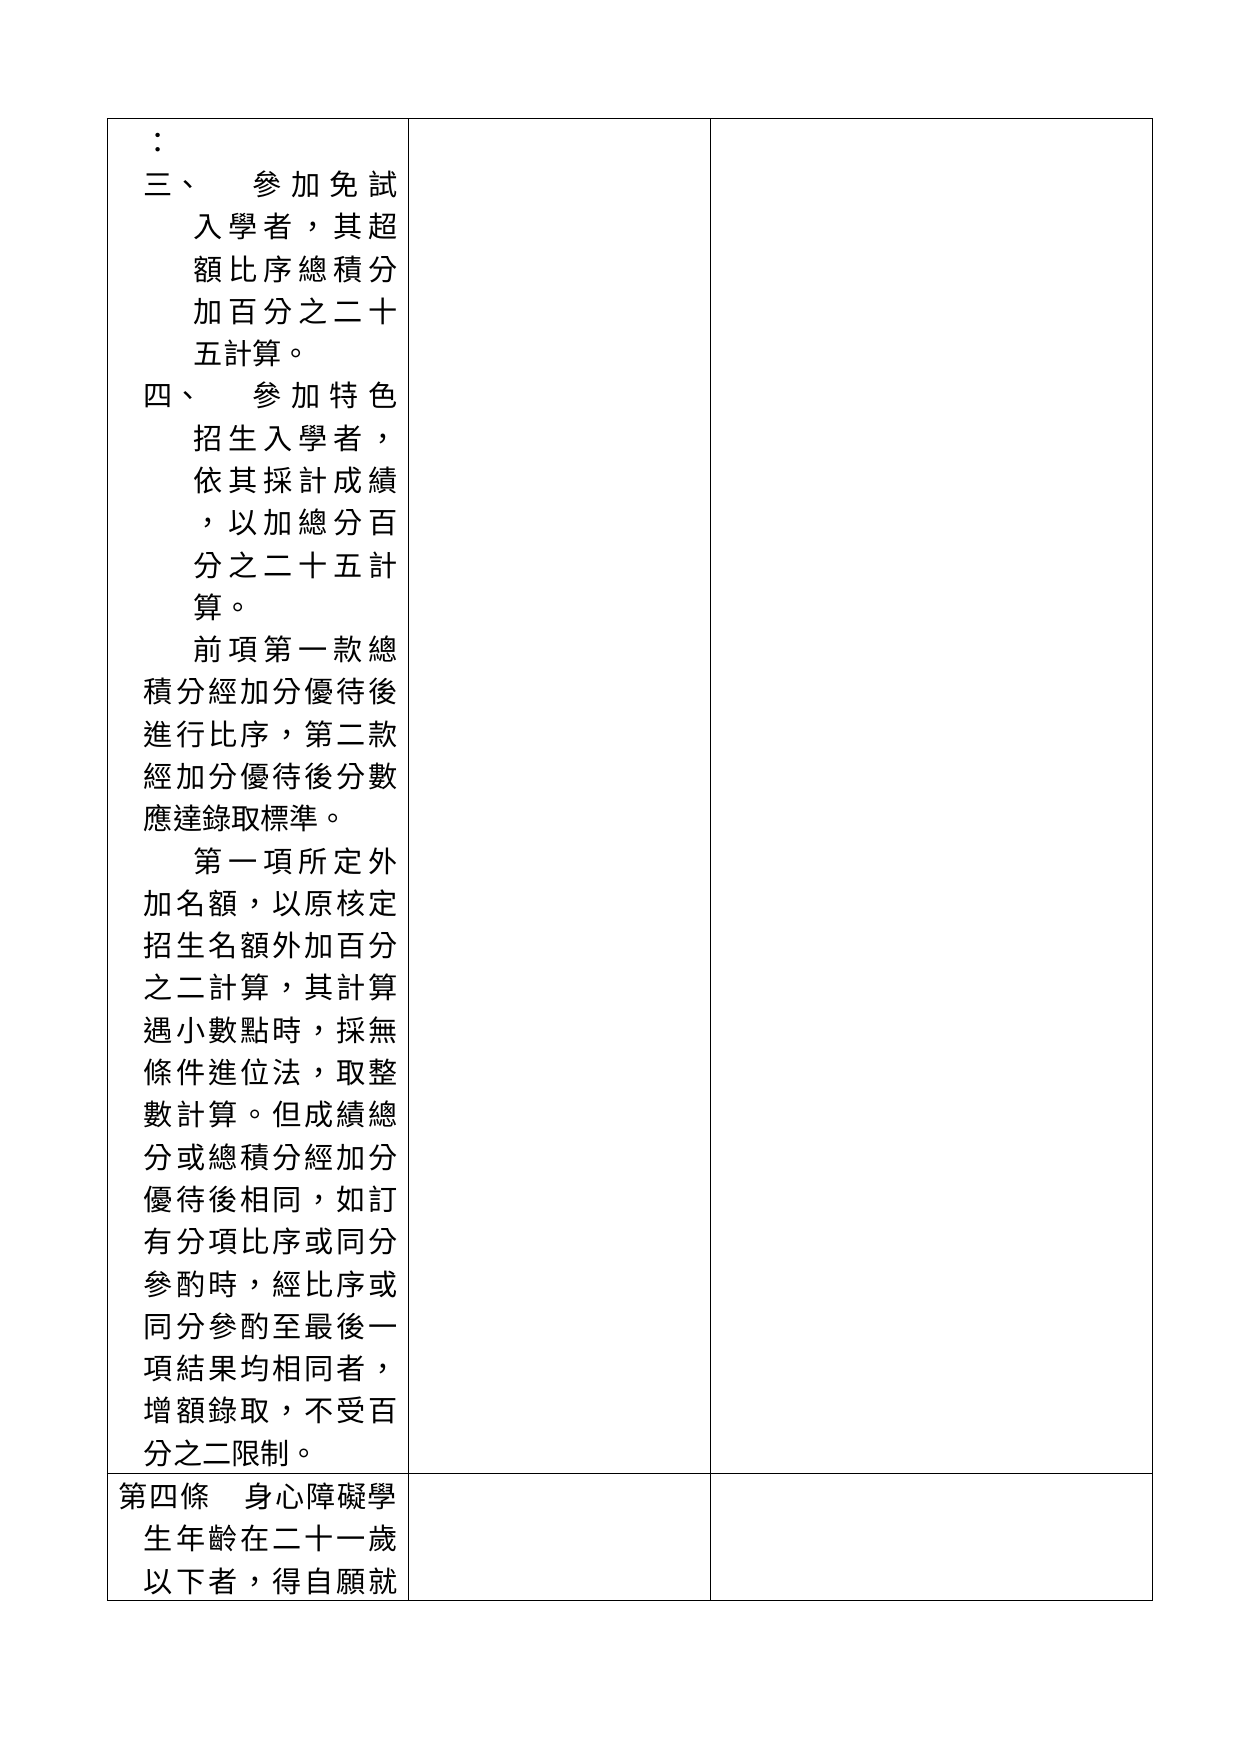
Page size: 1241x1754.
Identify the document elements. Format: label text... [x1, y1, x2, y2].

table_cell 第四條 身心障礙學生年齡在二十一歲以下者，得自願就 [108, 1474, 408, 1600]
table_cell [409, 1474, 710, 1600]
table_cell [711, 119, 1152, 1472]
table_cell [409, 119, 710, 1472]
table_cell 第三條 身心障礙學生參加高級中等學校或專科學校五年制新生入學，依下列規定辦理；其入學各校之名額採外加方式辦理，不占各級主管教育行政機關原核定各校（系、科）招生名額： 參加免試入學者，其超額比序總積分加百分之二十五計算。 參加特色招生入學者，依其採計成績，以加總分百分之二十五計算。 前項第一款總積分經加分優待後進行比序，第二款經加分優待後分數應達錄取標準。 第一項所定外加名額，以原核定招生名額外加百分之二計算，其計算遇小數點時，採無條件進位法，取整數計算。但成績總分或總積分經加分優待後相同，如訂有分項比序或同分參酌時，經比序或同分參酌至最後一項結果均相同者，增額錄取，不受百分之二限制。 [108, 119, 408, 1472]
table_cell [711, 1474, 1152, 1600]
